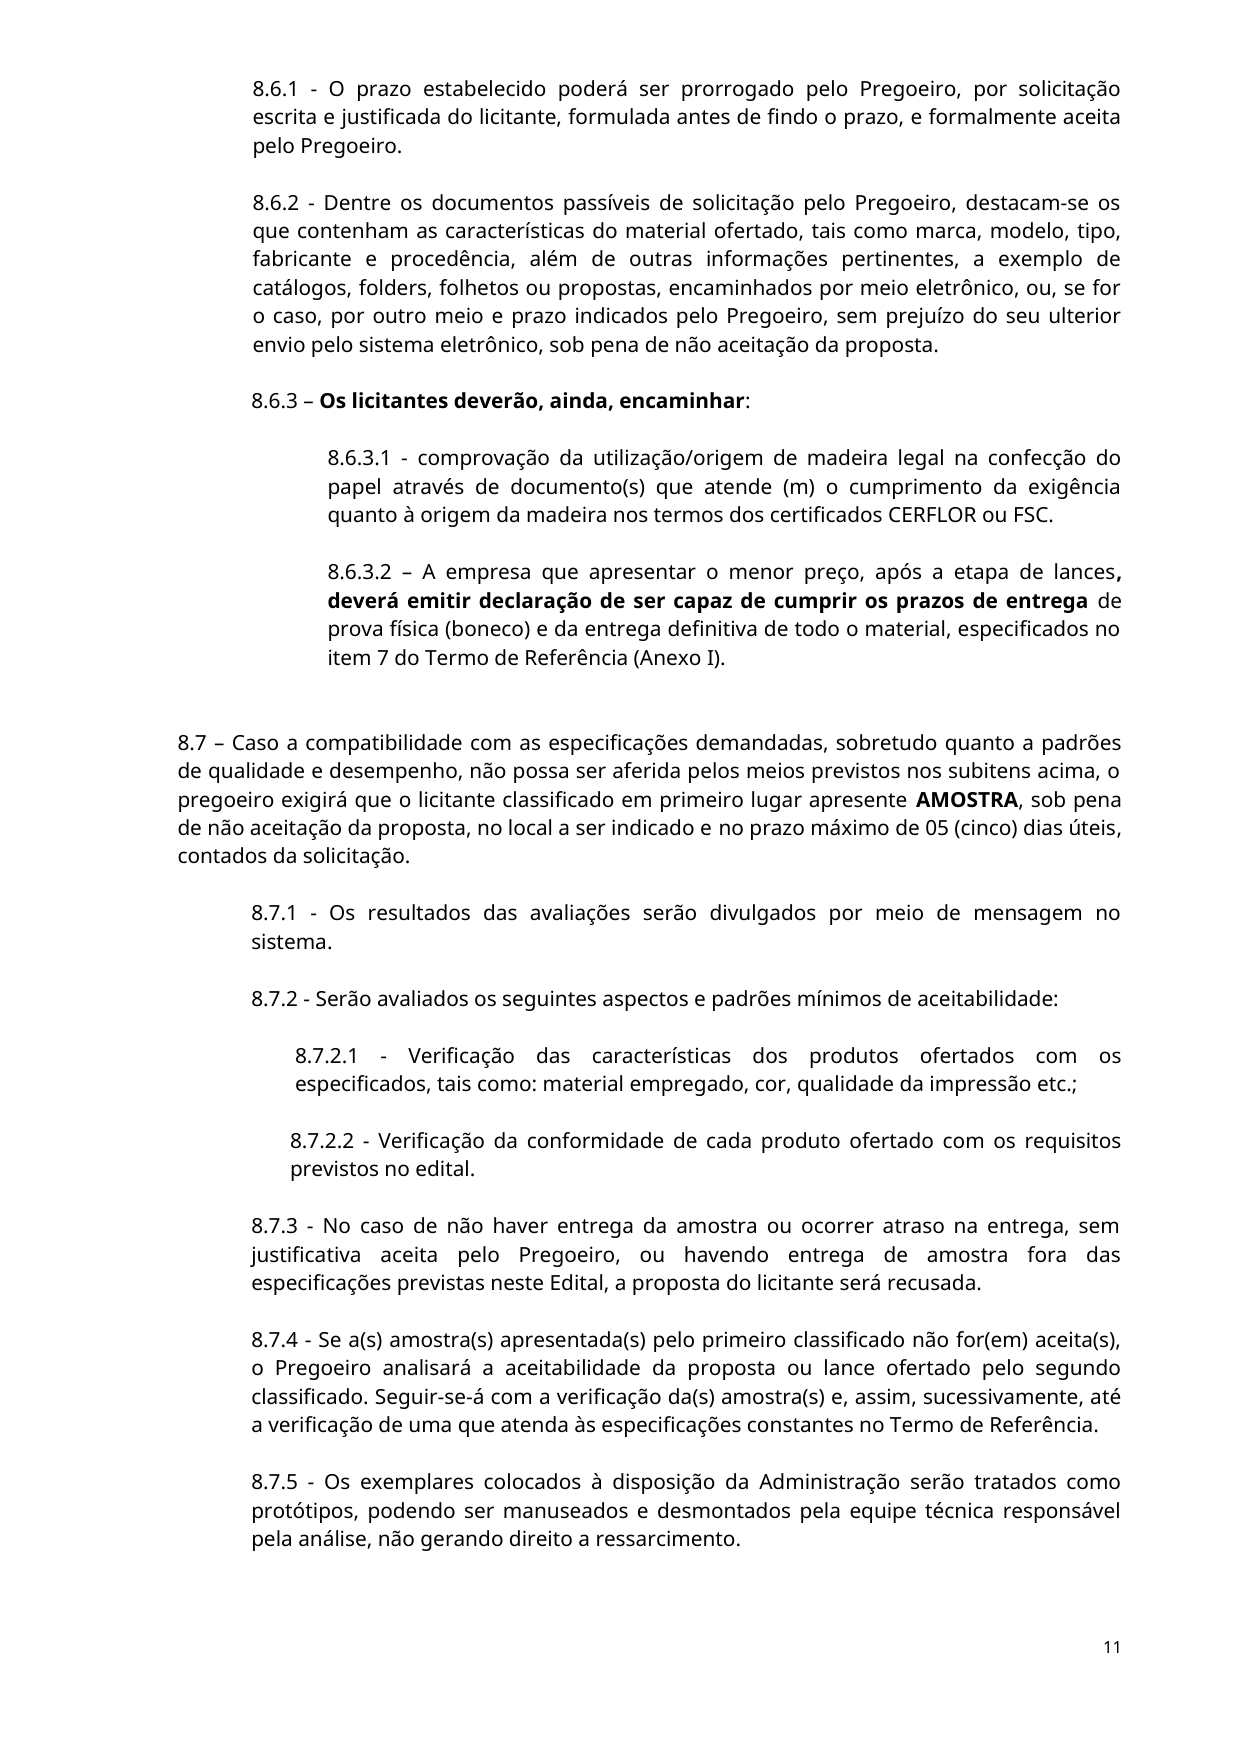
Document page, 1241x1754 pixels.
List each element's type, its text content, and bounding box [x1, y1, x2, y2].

text 8.6.3.2 – A empresa que apresentar o menor preço, após a etapa de lances, deverá emitir declaração de ser capaz de cumprir os prazos de entrega de prova física (boneco) e da entrega definitiva de todo o material, especificados no item 7 do Termo de Referência (Anexo I). [327, 557, 1122, 671]
text 8.6.1 - O prazo estabelecido poderá ser prorrogado pelo Pregoeiro, por solicitação escrita e justificada do licitante, formulada antes de findo o prazo, e formalmente aceita pelo Pregoeiro. [252, 74, 1122, 159]
text 8.7.2 - Serão avaliados os seguintes aspectos e padrões mínimos de aceitabilidade: [251, 984, 1122, 1012]
text 8.7.1 - Os resultados das avaliações serão divulgados por meio de mensagem no sistema. [251, 898, 1122, 955]
text 8.6.3 – Os licitantes deverão, ainda, encaminhar: [251, 387, 1122, 415]
text 8.7.3 - No caso de não haver entrega da amostra ou ocorrer atraso na entrega, sem justificativa aceita pelo Pregoeiro, ou havendo entrega de amostra fora das especificações previstas neste Edital, a proposta do licitante será recusada. [251, 1211, 1122, 1297]
text 8.7.4 - Se a(s) amostra(s) apresentada(s) pelo primeiro classificado não for(em) aceita(s), o Pregoeiro analisará a aceitabilidade da proposta ou lance ofertado pelo segundo classificado. Seguir-se-á com a verificação da(s) amostra(s) e, assim, sucessivamente, até a verificação de uma que atenda às especificações constantes no Termo de Referência. [251, 1325, 1122, 1439]
text 8.6.3.1 - comprovação da utilização/origem de madeira legal na confecção do papel através de documento(s) que atende (m) o cumprimento da exigência quanto à origem da madeira nos termos dos certificados CERFLOR ou FSC. [327, 443, 1122, 529]
text 8.7.2.2 - Verificação da conformidade de cada produto ofertado com os requisitos previstos no edital. [290, 1126, 1122, 1183]
list 8.7 – Caso a compatibilidade com as especificações demandadas, sobretudo quanto a padrões de qualidade e desempenho, não possa ser aferida pelos meios previstos nos subitens acima, o pregoeiro exigirá que o licitante classificado em primeiro lugar apresente AMOSTRA, sob pena de não aceitação da proposta, no local a ser indicado e no prazo máximo de 05 (cinco) dias úteis, contados da solicitação. [177, 728, 1122, 870]
text 8.7.2.1 - Verificação das características dos produtos ofertados com os especificados, tais como: material empregado, cor, qualidade da impressão etc.; [295, 1041, 1122, 1098]
text 8.6.2 - Dentre os documentos passíveis de solicitação pelo Pregoeiro, destacam-se os que contenham as características do material ofertado, tais como marca, modelo, tipo, fabricante e procedência, além de outras informações pertinentes, a exemplo de catálogos, folders, folhetos ou propostas, encaminhados por meio eletrônico, ou, se for o caso, por outro meio e prazo indicados pelo Pregoeiro, sem prejuízo do seu ulterior envio pelo sistema eletrônico, sob pena de não aceitação da proposta. [252, 188, 1122, 358]
text 8.7.5 - Os exemplares colocados à disposição da Administração serão tratados como protótipos, podendo ser manuseados e desmontados pela equipe técnica responsável pela análise, não gerando direito a ressarcimento. [251, 1467, 1122, 1553]
